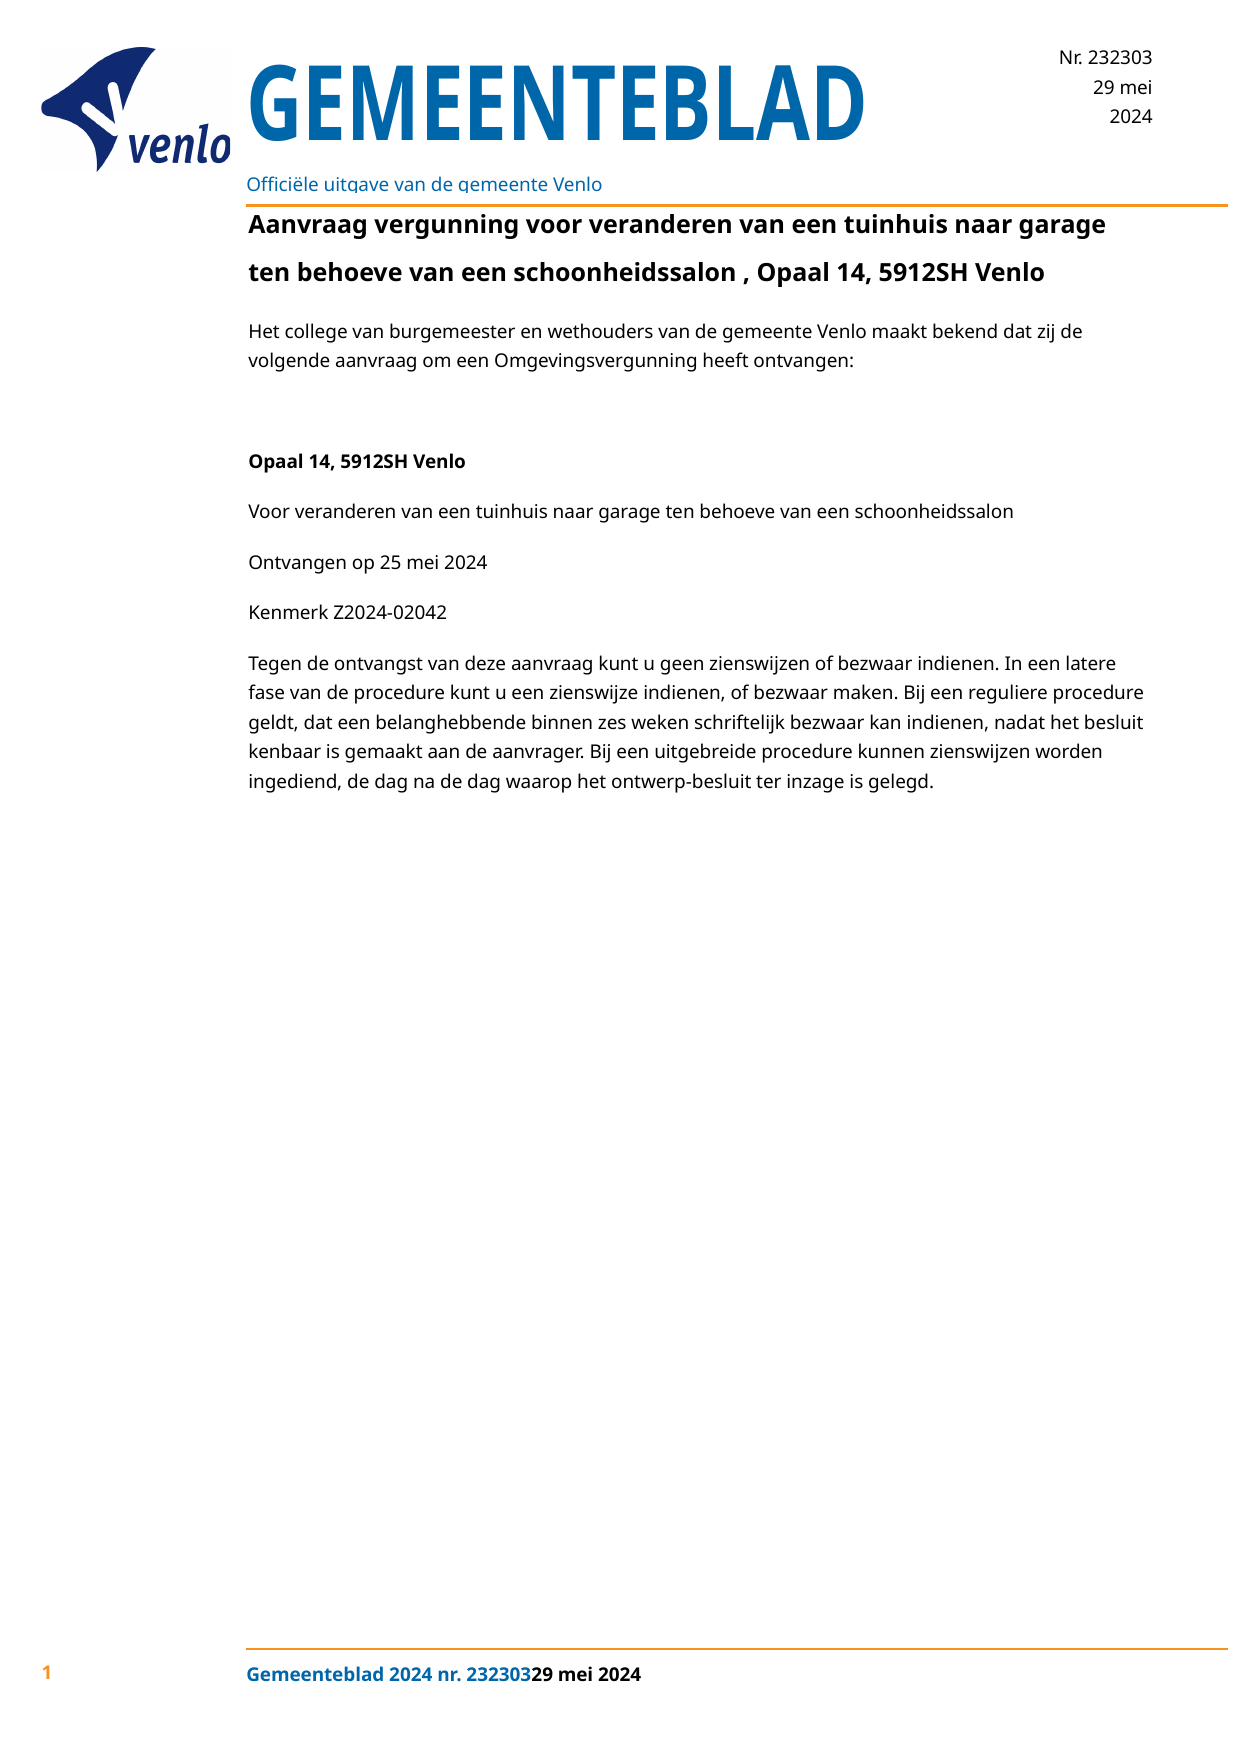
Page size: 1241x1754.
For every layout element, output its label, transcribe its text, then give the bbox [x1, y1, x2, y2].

text Opaal 14, 5912SH Venlo [248, 448, 1152, 474]
picture [41, 47, 231, 172]
text Ontvangen op 25 mei 2024 [248, 549, 1152, 575]
text Voor veranderen van een tuinhuis naar garage ten behoeve van een schoonheidssalon [248, 499, 1152, 524]
text Kenmerk Z2024-02042 [248, 599, 1152, 625]
text Het college van burgemeester en wethouders van de gemeente Venlo maakt bekend dat zij de volgende aanvraag om een Omgevingsvergunning heeft ontvangen: [248, 318, 1152, 373]
text Aanvraag vergunning voor veranderen van een tuinhuis naar garage ten behoeve van een schoonheidssalon , Opaal 14, 5912SH Venlo [248, 207, 1152, 288]
text Tegen de ontvangst van deze aanvraag kunt u geen zienswijzen of bezwaar indienen. In een latere fase van de procedure kunt u een zienswijze indienen, of bezwaar maken. Bij een reguliere procedure geldt, dat een belanghebbende binnen zes weken schriftelijk bezwaar kan indienen, nadat het besluit kenbaar is gemaakt aan de aanvrager. Bij een uitgebreide procedure kunnen zienswijzen worden ingediend, de dag na de dag waarop het ontwerp-besluit ter inzage is gelegd. [248, 650, 1152, 794]
